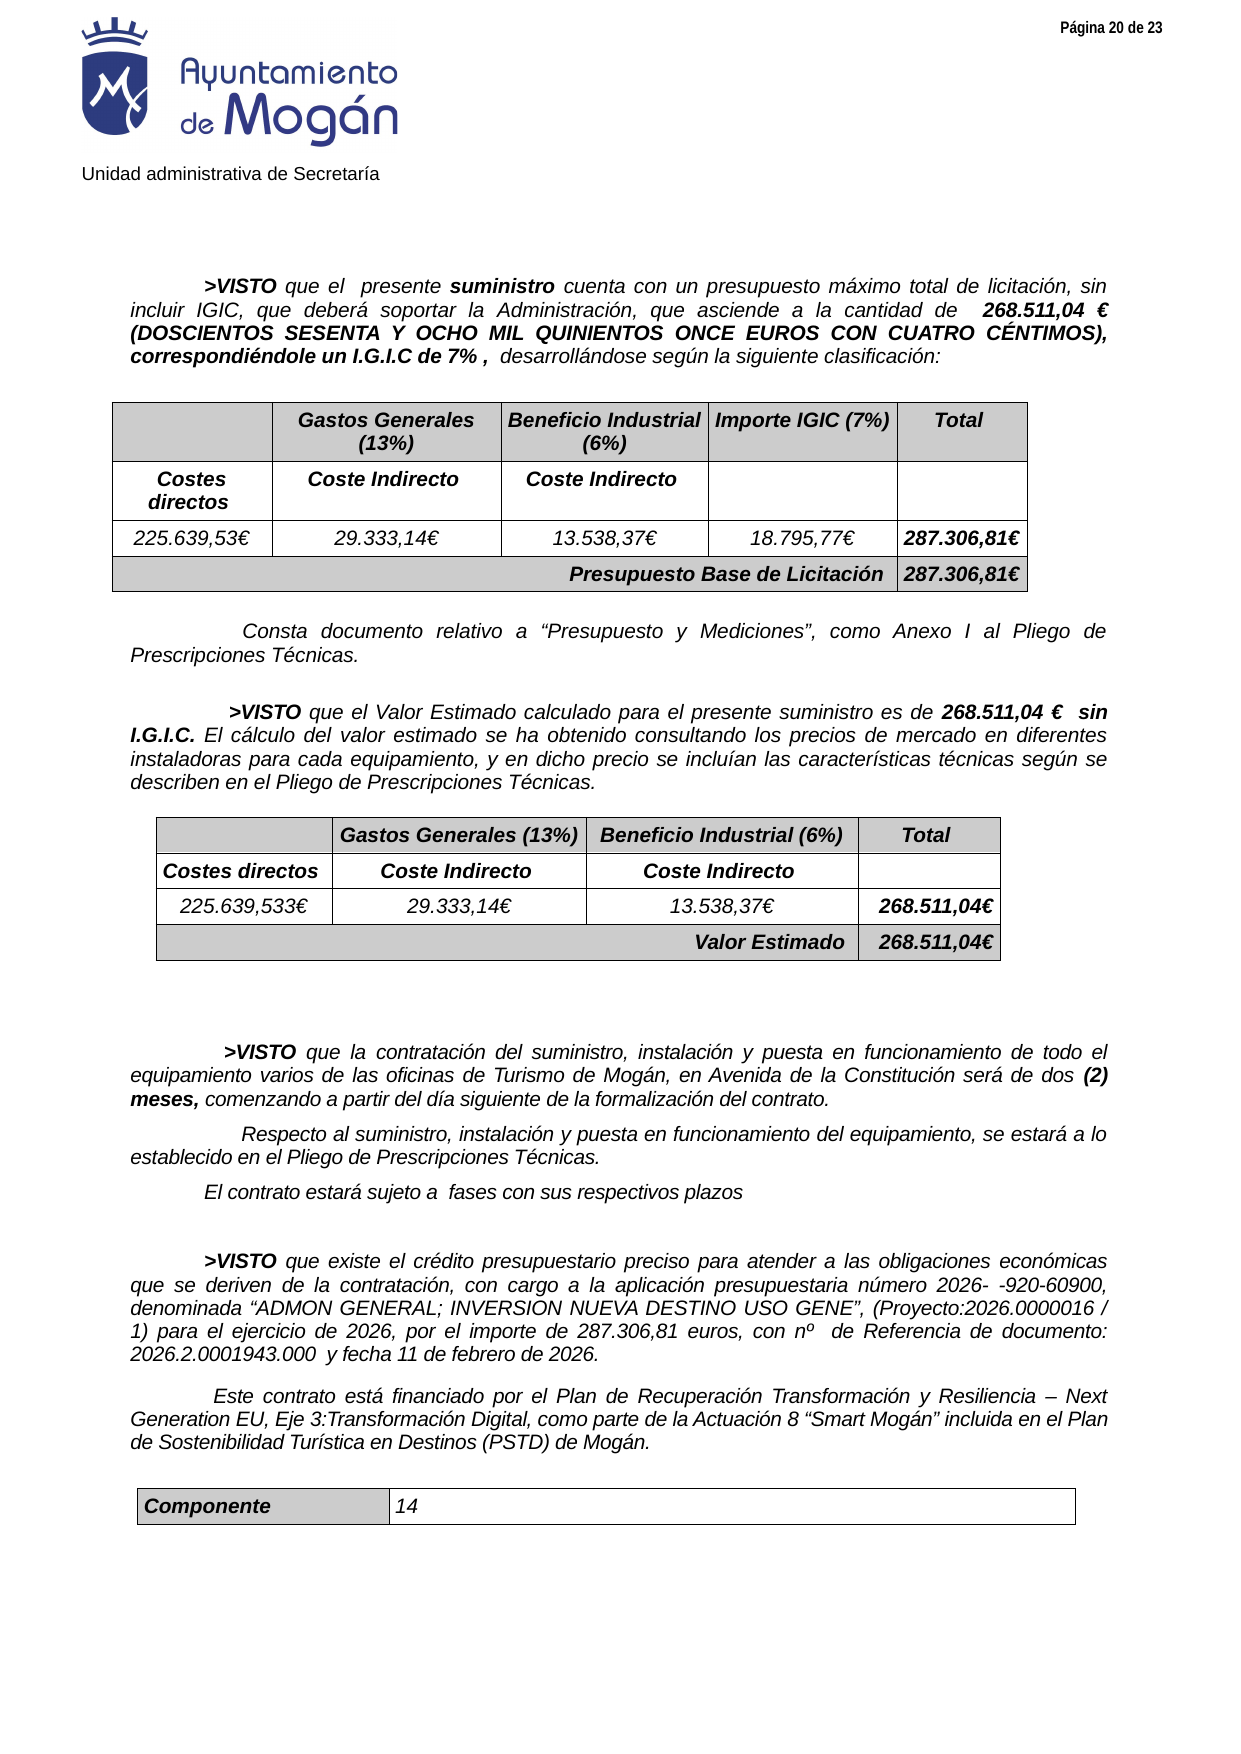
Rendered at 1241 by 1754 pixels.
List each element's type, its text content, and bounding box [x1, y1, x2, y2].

text Consta documento relativo a “Presupuesto y Mediciones”, como Anexo I al Pliego de Prescripciones Técnicas. [130, 620, 1110, 667]
table_cell Coste Indirecto [502, 462, 708, 520]
picture [81, 17, 398, 153]
table_cell 13.538,37€ [587, 889, 858, 924]
table_header Gastos Generales (13%) [333, 818, 586, 852]
table_header Total [898, 403, 1027, 461]
table_cell 287.306,81€ [898, 557, 1027, 591]
text Este contrato está financiado por el Plan de Recuperación Transformación y Resiliencia – Next Generation EU, Eje 3:Transformación Digital, como parte de la Actuación 8 “Smart Mogán” incluida en el Plan de Sostenibilidad Turística en Destinos (PSTD) de Mogán. [130, 1384, 1110, 1454]
table_cell Costes directos [157, 854, 332, 888]
table_header Beneficio Industrial (6%) [587, 818, 858, 852]
text >VISTO que el presente suministro cuenta con un presupuesto máximo total de licitación, sin incluir IGIC, que deberá soportar la Administración, que asciende a la cantidad de 268.511,04 € (DOSCIENTOS SESENTA Y OCHO MIL QUINIENTOS ONCE EUROS CON CUATRO CÉNTIMOS), correspondiéndole un I.G.I.C de 7% , desarrollándose según la siguiente clasificación: [130, 275, 1110, 368]
table_cell 29.333,14€ [333, 889, 586, 924]
table_cell 29.333,14€ [273, 521, 501, 556]
table_cell Presupuesto Base de Licitación [113, 557, 897, 591]
table_cell 268.511,04€ [859, 889, 1000, 924]
text El contrato estará sujeto a fases con sus respectivos plazos [130, 1181, 1110, 1204]
table_header [113, 403, 272, 461]
table_cell [709, 462, 897, 520]
table_header Gastos Generales (13%) [273, 403, 501, 461]
table_header Componente [138, 1489, 389, 1524]
table_cell Valor Estimado [157, 925, 858, 960]
table_cell 268.511,04€ [859, 925, 1000, 960]
table_header [157, 818, 332, 852]
table_cell Costes directos [113, 462, 272, 520]
text >VISTO que la contratación del suministro, instalación y puesta en funcionamiento de todo el equipamiento varios de las oficinas de Turismo de Mogán, en Avenida de la Constitución será de dos (2) meses, comenzando a partir del día siguiente de la formalización del contrato. [130, 1041, 1110, 1110]
table_cell 225.639,53€ [113, 521, 272, 556]
table_cell Coste Indirecto [273, 462, 501, 520]
table_cell 225.639,533€ [157, 889, 332, 924]
table_header Total [859, 818, 1000, 852]
table_cell 18.795,77€ [709, 521, 897, 556]
table_cell Coste Indirecto [333, 854, 586, 888]
table_cell [898, 462, 1027, 520]
table_cell 13.538,37€ [502, 521, 708, 556]
table_header Beneficio Industrial (6%) [502, 403, 708, 461]
table_header 14 [390, 1489, 1075, 1524]
table_header Importe IGIC (7%) [709, 403, 897, 461]
text >VISTO que el Valor Estimado calculado para el presente suministro es de 268.511,04 € sin I.G.I.C. El cálculo del valor estimado se ha obtenido consultando los precios de mercado en diferentes instaladoras para cada equipamiento, y en dicho precio se incluían las características técnicas según se describen en el Pliego de Prescripciones Técnicas. [130, 701, 1110, 793]
table_cell [859, 854, 1000, 888]
text >VISTO que existe el crédito presupuestario preciso para atender a las obligaciones económicas que se deriven de la contratación, con cargo a la aplicación presupuestaria número 2026- -920-60900, denominada “ADMON GENERAL; INVERSION NUEVA DESTINO USO GENE”, (Proyecto:2026.0000016 / 1) para el ejercicio de 2026, por el importe de 287.306,81 euros, con nº de Referencia de documento: 2026.2.0001943.000 y fecha 11 de febrero de 2026. [130, 1250, 1110, 1366]
text Respecto al suministro, instalación y puesta en funcionamiento del equipamiento, se estará a lo establecido en el Pliego de Prescripciones Técnicas. [130, 1122, 1110, 1169]
table_cell 287.306,81€ [898, 521, 1027, 556]
table_cell Coste Indirecto [587, 854, 858, 888]
